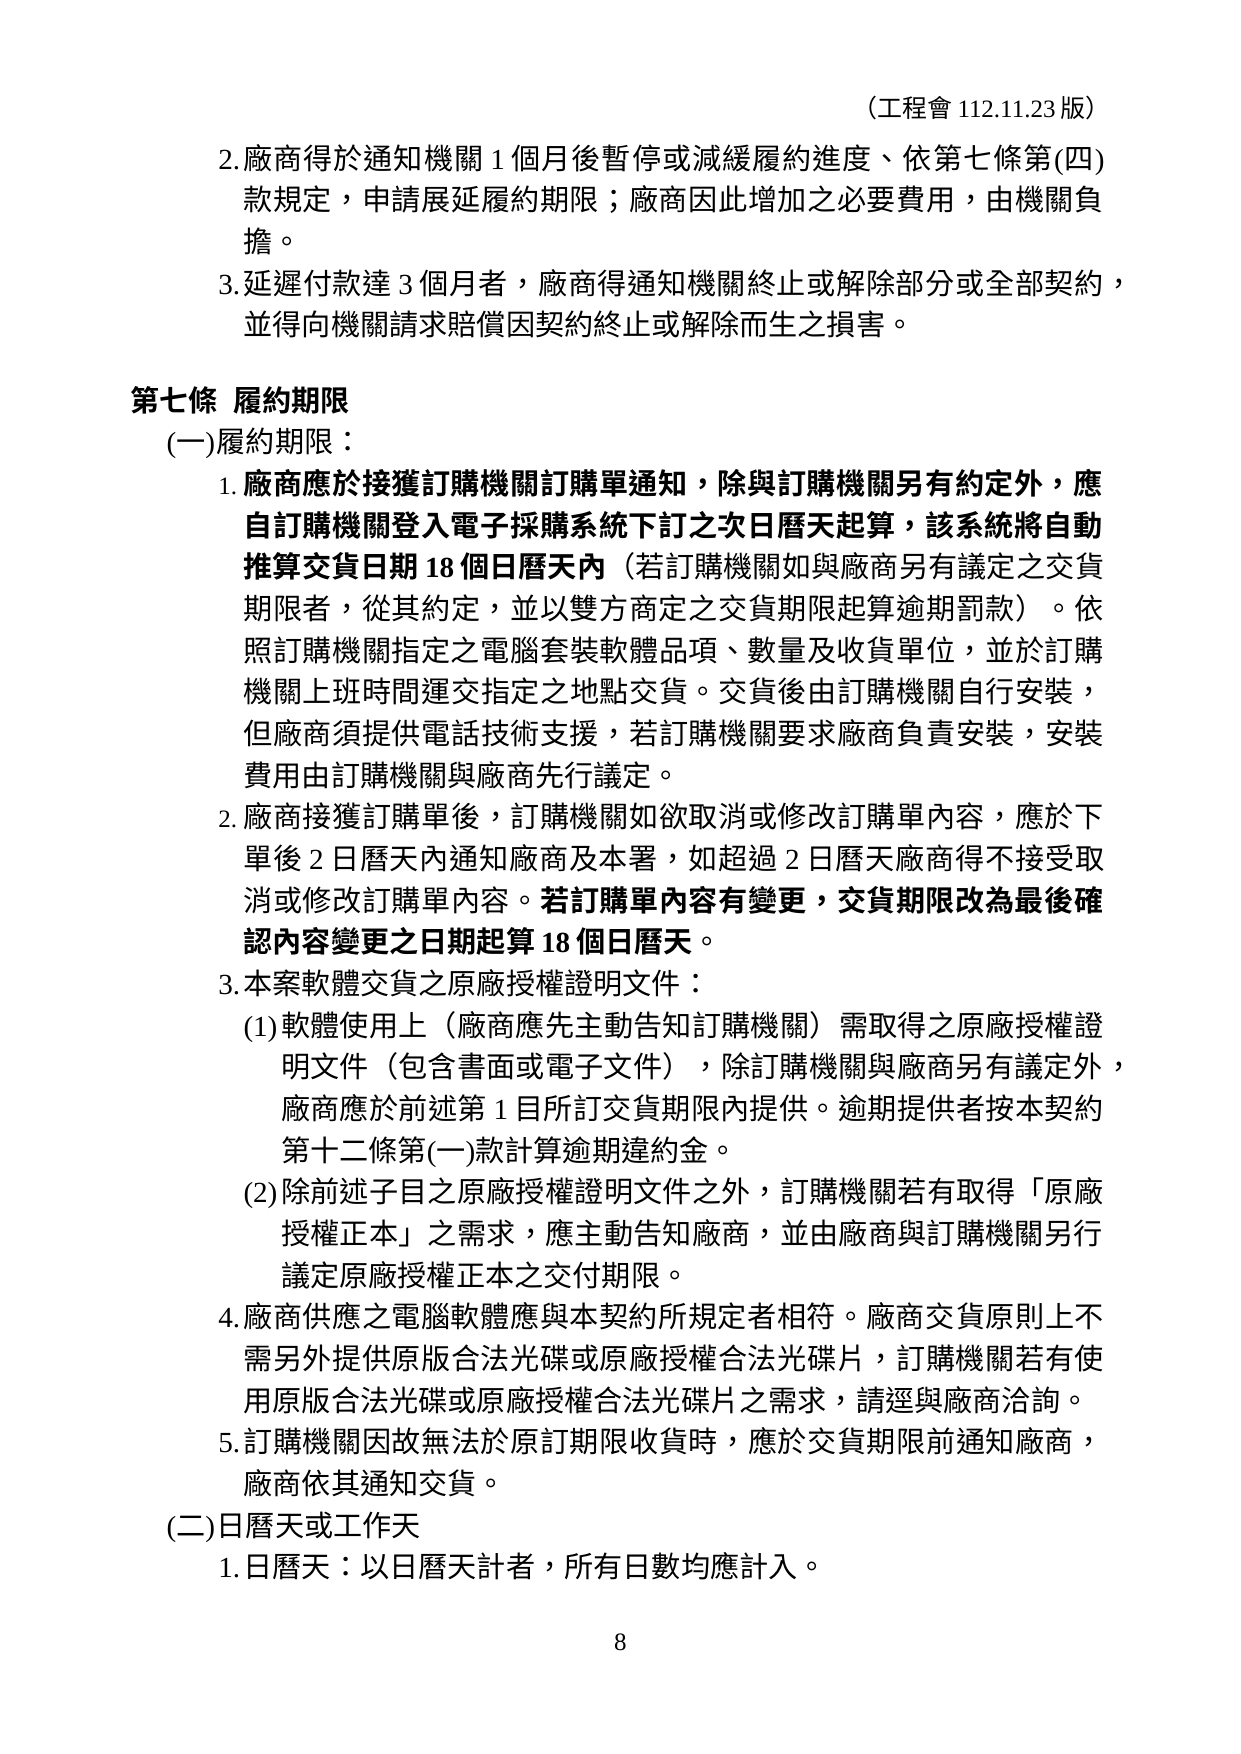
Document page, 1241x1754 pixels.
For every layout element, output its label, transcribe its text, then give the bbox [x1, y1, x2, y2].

list 廠商應於接獲訂購機關訂購單通知，除與訂購機關另有約定外，應自訂購機關登入電子採購系統下訂之次日曆天起算，該系統將自動推算交貨日期18個日曆天內（若訂購機關如與廠商另有議定之交貨期限者，從其約定，並以雙方商定之交貨期限起算逾期罰款）。依照訂購機關指定之電腦套裝軟體品項、數量及收貨單位，並於訂購機關上班時間運交指定之地點交貨。交貨後由訂購機關自行安裝，但廠商須提供電話技術支援，若訂購機關要求廠商負責安裝，安裝費用由訂購機關與廠商先行議定。 [218, 461, 1104, 794]
subtitle 履約期限 [130, 378, 1110, 419]
list 軟體使用上（廠商應先主動告知訂購機關）需取得之原廠授權證明文件（包含書面或電子文件），除訂購機關與廠商另有議定外，廠商應於前述第1目所訂交貨期限內提供。逾期提供者按本契約第十二條第(一)款計算逾期違約金。 [243, 1003, 1104, 1169]
list 廠商得於通知機關1個月後暫停或減緩履約進度、依第七條第(四)款規定，申請展延履約期限；廠商因此增加之必要費用，由機關負擔。 [218, 136, 1104, 261]
list 履約期限： [166, 419, 1110, 461]
list 日曆天：以日曆天計者，所有日數均應計入。 [218, 1544, 1104, 1586]
list 本案軟體交貨之原廠授權證明文件： [218, 961, 1104, 1003]
list 除前述子目之原廠授權證明文件之外，訂購機關若有取得「原廠授權正本」之需求，應主動告知廠商，並由廠商與訂購機關另行議定原廠授權正本之交付期限。 [243, 1169, 1104, 1294]
list 廠商接獲訂購單後，訂購機關如欲取消或修改訂購單內容，應於下單後2日曆天內通知廠商及本署，如超過2日曆天廠商得不接受取消或修改訂購單內容。若訂購單內容有變更，交貨期限改為最後確認內容變更之日期起算18個日曆天。 [218, 794, 1104, 961]
list 延遲付款達3個月者，廠商得通知機關終止或解除部分或全部契約，並得向機關請求賠償因契約終止或解除而生之損害。 [218, 261, 1104, 344]
list 廠商供應之電腦軟體應與本契約所規定者相符。廠商交貨原則上不需另外提供原版合法光碟或原廠授權合法光碟片，訂購機關若有使用原版合法光碟或原廠授權合法光碟片之需求，請逕與廠商洽詢。 [218, 1294, 1104, 1419]
list 日曆天或工作天 [166, 1503, 1110, 1544]
list 訂購機關因故無法於原訂期限收貨時，應於交貨期限前通知廠商，廠商依其通知交貨。 [218, 1419, 1104, 1503]
